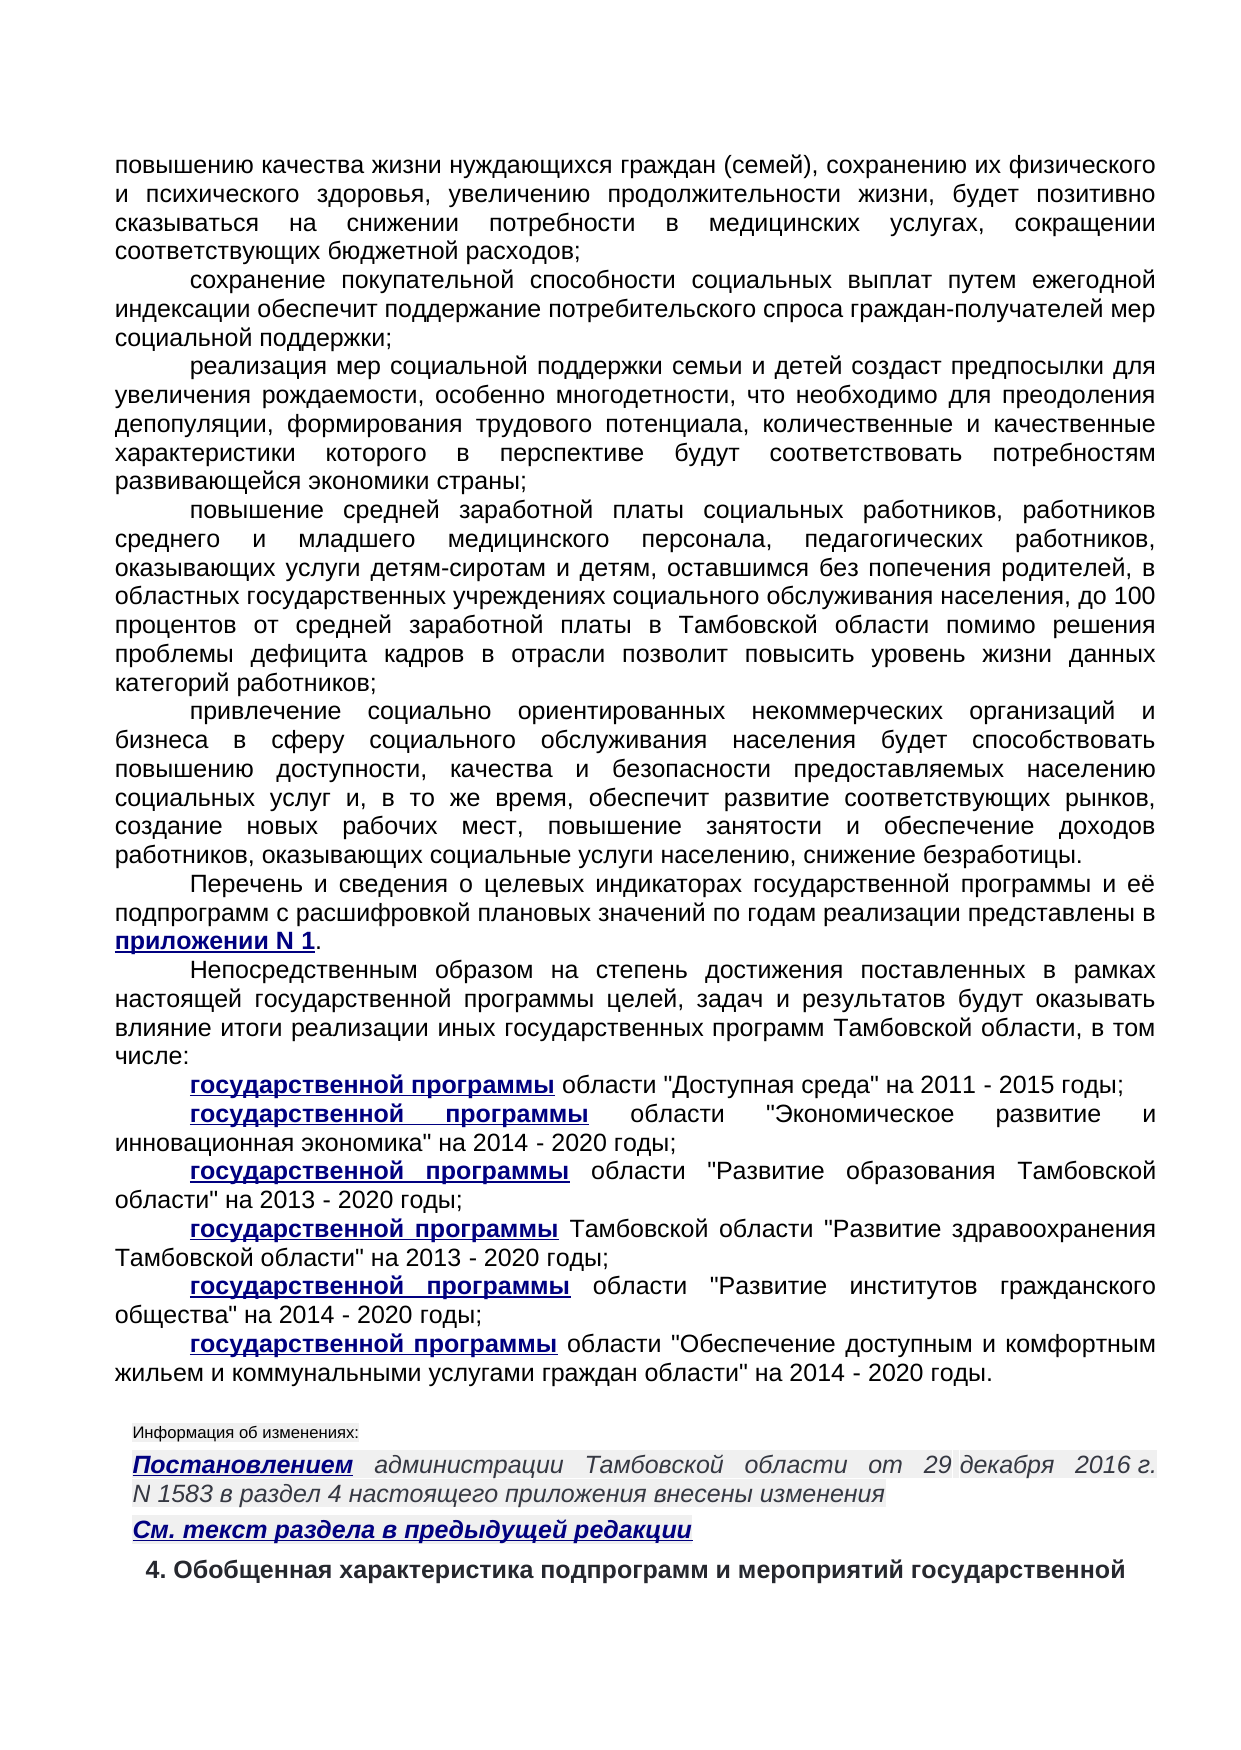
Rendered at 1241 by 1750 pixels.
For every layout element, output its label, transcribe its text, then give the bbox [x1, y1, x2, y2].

text повышению качества жизни нуждающихся граждан (семей), сохранению их физического и психического здоровья, увеличению продолжительности жизни, будет позитивно сказываться на снижении потребности в медицинских услугах, сокращении соответствующих бюджетной расходов; [114, 150, 1157, 265]
subtitle 4. Обобщенная характеристика подпрограмм и мероприятий государственной [114, 1555, 1157, 1584]
text государственной программы области "Развитие институтов гражданского общества" на 2014 - 2020 годы; [114, 1271, 1157, 1329]
text Постановлением администрации Тамбовской области от 29 декабря 2016 г. N 1583 в раздел 4 настоящего приложения внесены изменения [132, 1450, 1157, 1507]
text привлечение социально ориентированных некоммерческих организаций и бизнеса в сферу социального обслуживания населения будет способствовать повышению доступности, качества и безопасности предоставляемых населению социальных услуг и, в то же время, обеспечит развитие соответствующих рынков, создание новых рабочих мест, повышение занятости и обеспечение доходов работников, оказывающих социальные услуги населению, снижение безработицы. [114, 696, 1157, 869]
text См. текст раздела в предыдущей редакции [692, 1515, 1157, 1544]
text Информация об изменениях: [359, 1423, 1157, 1442]
text реализация мер социальной поддержки семьи и детей создаст предпосылки для увеличения рождаемости, особенно многодетности, что необходимо для преодоления депопуляции, формирования трудового потенциала, количественные и качественные характеристики которого в перспективе будут соответствовать потребностям развивающейся экономики страны; [114, 351, 1157, 495]
text сохранение покупательной способности социальных выплат путем ежегодной индексации обеспечит поддержание потребительского спроса граждан-получателей мер социальной поддержки; [114, 265, 1157, 351]
text государственной программы области "Развитие образования Тамбовской области" на 2013 - 2020 годы; [114, 1156, 1157, 1214]
text повышение средней заработной платы социальных работников, работников среднего и младшего медицинского персонала, педагогических работников, оказывающих услуги детям-сиротам и детям, оставшимся без попечения родителей, в областных государственных учреждениях социального обслуживания населения, до 100 процентов от средней заработной платы в Тамбовской области помимо решения проблемы дефицита кадров в отрасли позволит повысить уровень жизни данных категорий работников; [114, 495, 1157, 696]
text государственной программы области "Экономическое развитие и инновационная экономика" на 2014 - 2020 годы; [114, 1099, 1157, 1156]
text Непосредственным образом на степень достижения поставленных в рамках настоящей государственной программы целей, задач и результатов будут оказывать влияние итоги реализации иных государственных программ Тамбовской области, в том числе: [114, 955, 1157, 1070]
text государственной программы области "Обеспечение доступным и комфортным жильем и коммунальными услугами граждан области" на 2014 - 2020 годы. [114, 1329, 1157, 1386]
text государственной программы Тамбовской области "Развитие здравоохранения Тамбовской области" на 2013 - 2020 годы; [114, 1214, 1157, 1271]
text Перечень и сведения о целевых индикаторах государственной программы и её подпрограмм с расшифровкой плановых значений по годам реализации представлены в приложении N 1. [114, 869, 1157, 955]
text государственной программы области "Доступная среда" на 2011 - 2015 годы; [114, 1070, 1157, 1099]
